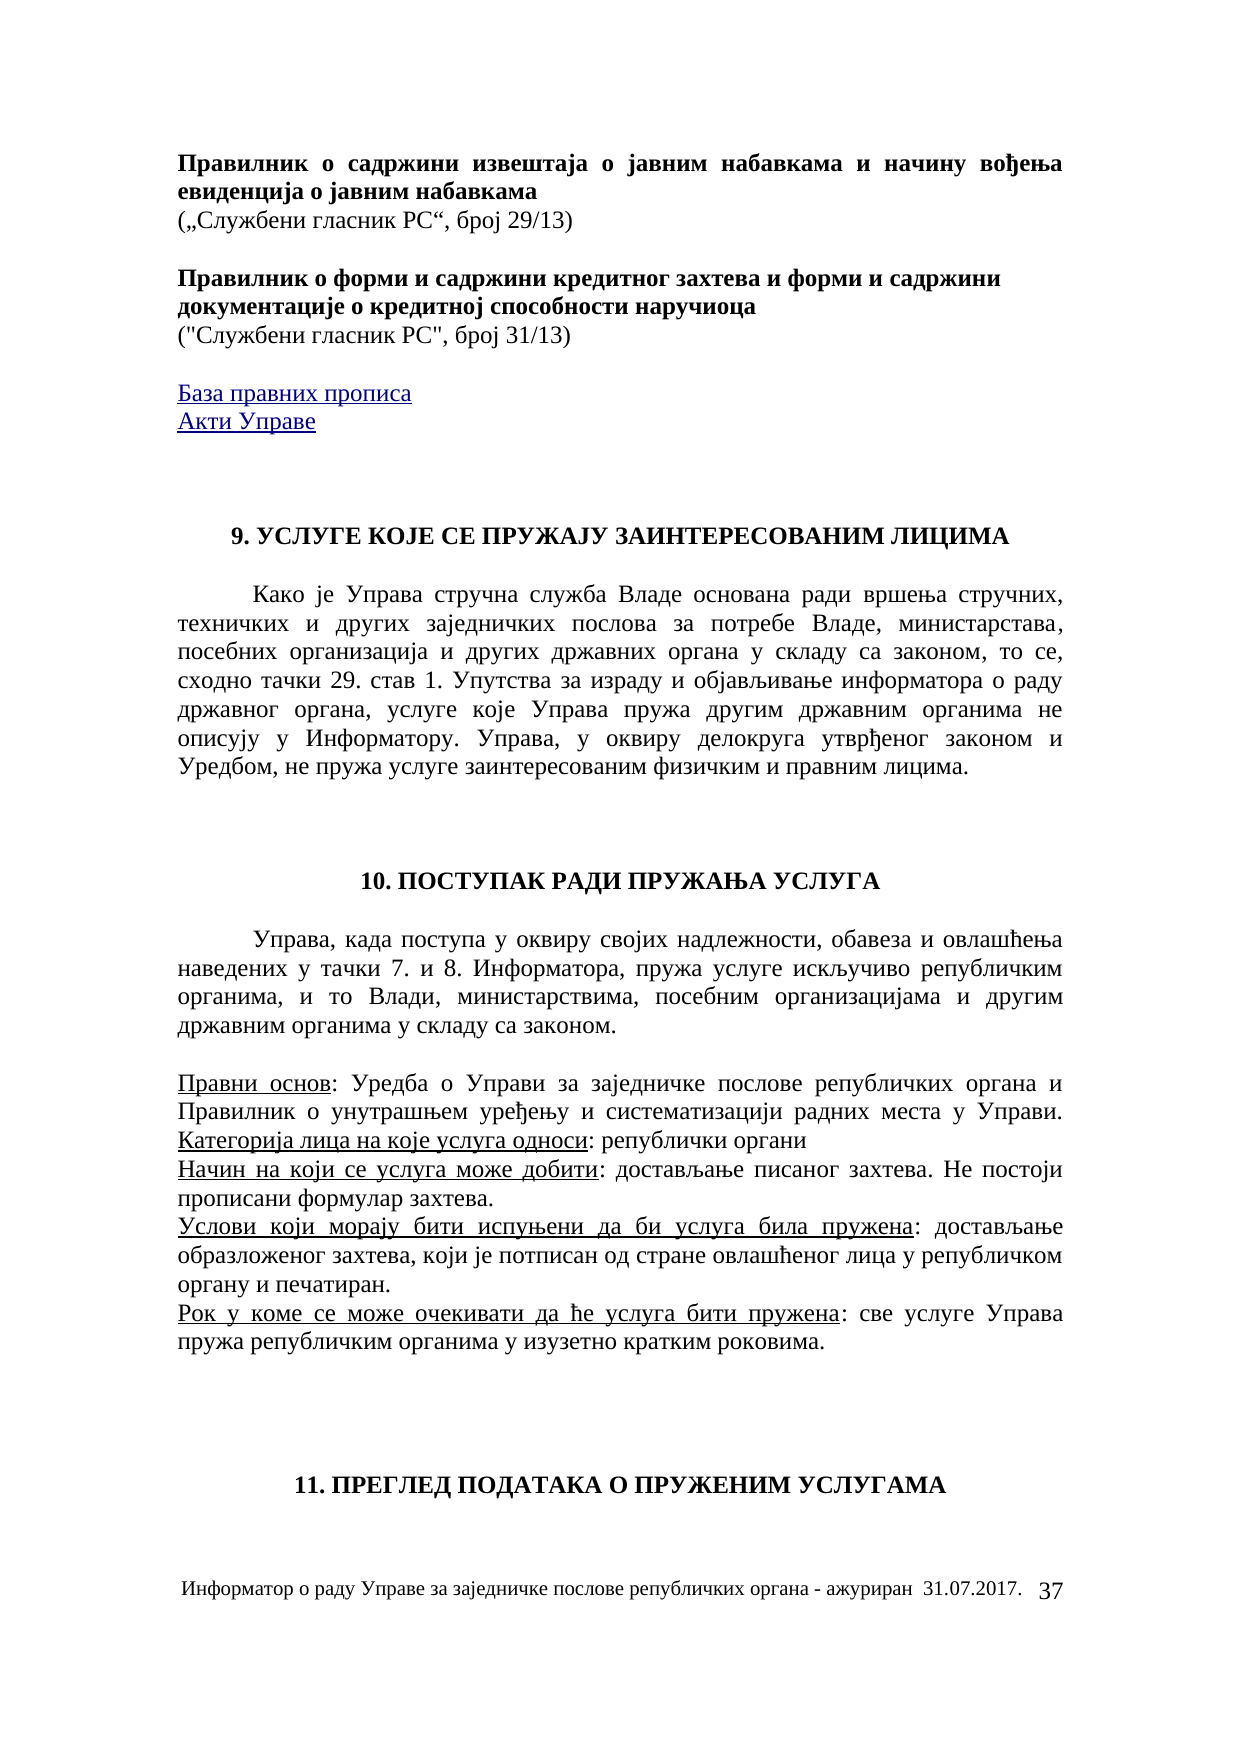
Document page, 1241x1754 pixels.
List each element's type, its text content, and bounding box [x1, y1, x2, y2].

text Управа, када поступа у оквиру својих надлежности, обавеза и овлашћења наведених у тачки 7. и 8. Информатора, пружа услуге искључиво републичким органима, и то Влади, министарствима, посебним организацијама и другим државним органима у складу са законом. [177, 924, 1063, 1039]
text Услови који морају бити испуњени да би услуга била пружена: достављање образложеног захтева, који је потписан од стране овлашћеног лица у републичком органу и печатиран. [177, 1211, 1063, 1298]
text Правни основ: Уредба о Управи за заједничке послове републичких органа и Правилник о унутрашњем уређењу и систематизацији радних места у Управи. Категорија лица на које услуга односи: републички органи [177, 1068, 1063, 1154]
text („Службени гласник РС“, број 29/13) [177, 205, 1063, 234]
text Начин на који се услуга може добити: достављање писаног захтева. Не постоји прописани формулар захтева. [177, 1154, 1063, 1211]
text Како је Управа стручна служба Владе основана ради вршења стручних, техничких и других заједничких послова за потребе Владе, министарстава, посебних организација и других државних органа у складу са законом, то се, сходно тачки 29. став 1. Упутства за израду и објављивање информатора о раду државног органа, услуге које Управа пружа другим државним органима не описују у Информатору. Управа, у оквиру делокруга утврђеног законом и Уредбом, не пружа услуге заинтересованим физичким и правним лицима. [177, 579, 1063, 780]
text Рок у коме се може очекивати да ће услуга бити пружена: све услуге Управа пружа републичким органима у изузетно кратким роковима. [177, 1298, 1063, 1355]
text Правилник о садржини извештаја о јавним набавкама и начину вођења евиденција о јавним набавкама [177, 148, 1063, 205]
text Акти Управе [177, 406, 1063, 435]
text ("Службени гласник РС", број 31/13) [177, 320, 1063, 349]
text 11. ПРЕГЛЕД ПОДАТАКА О ПРУЖЕНИМ УСЛУГАМА [177, 1470, 1063, 1499]
text Правилник о форми и садржини кредитног захтева и форми и садржини документације о кредитној способности наручиоца [177, 263, 1063, 320]
text 10. ПОСТУПАК РАДИ ПРУЖАЊА УСЛУГА [177, 866, 1063, 895]
text 9. УСЛУГЕ КОЈЕ СЕ ПРУЖАЈУ ЗАИНТЕРЕСОВАНИМ ЛИЦИМА [177, 521, 1063, 550]
text База правних прописа [177, 378, 1063, 406]
